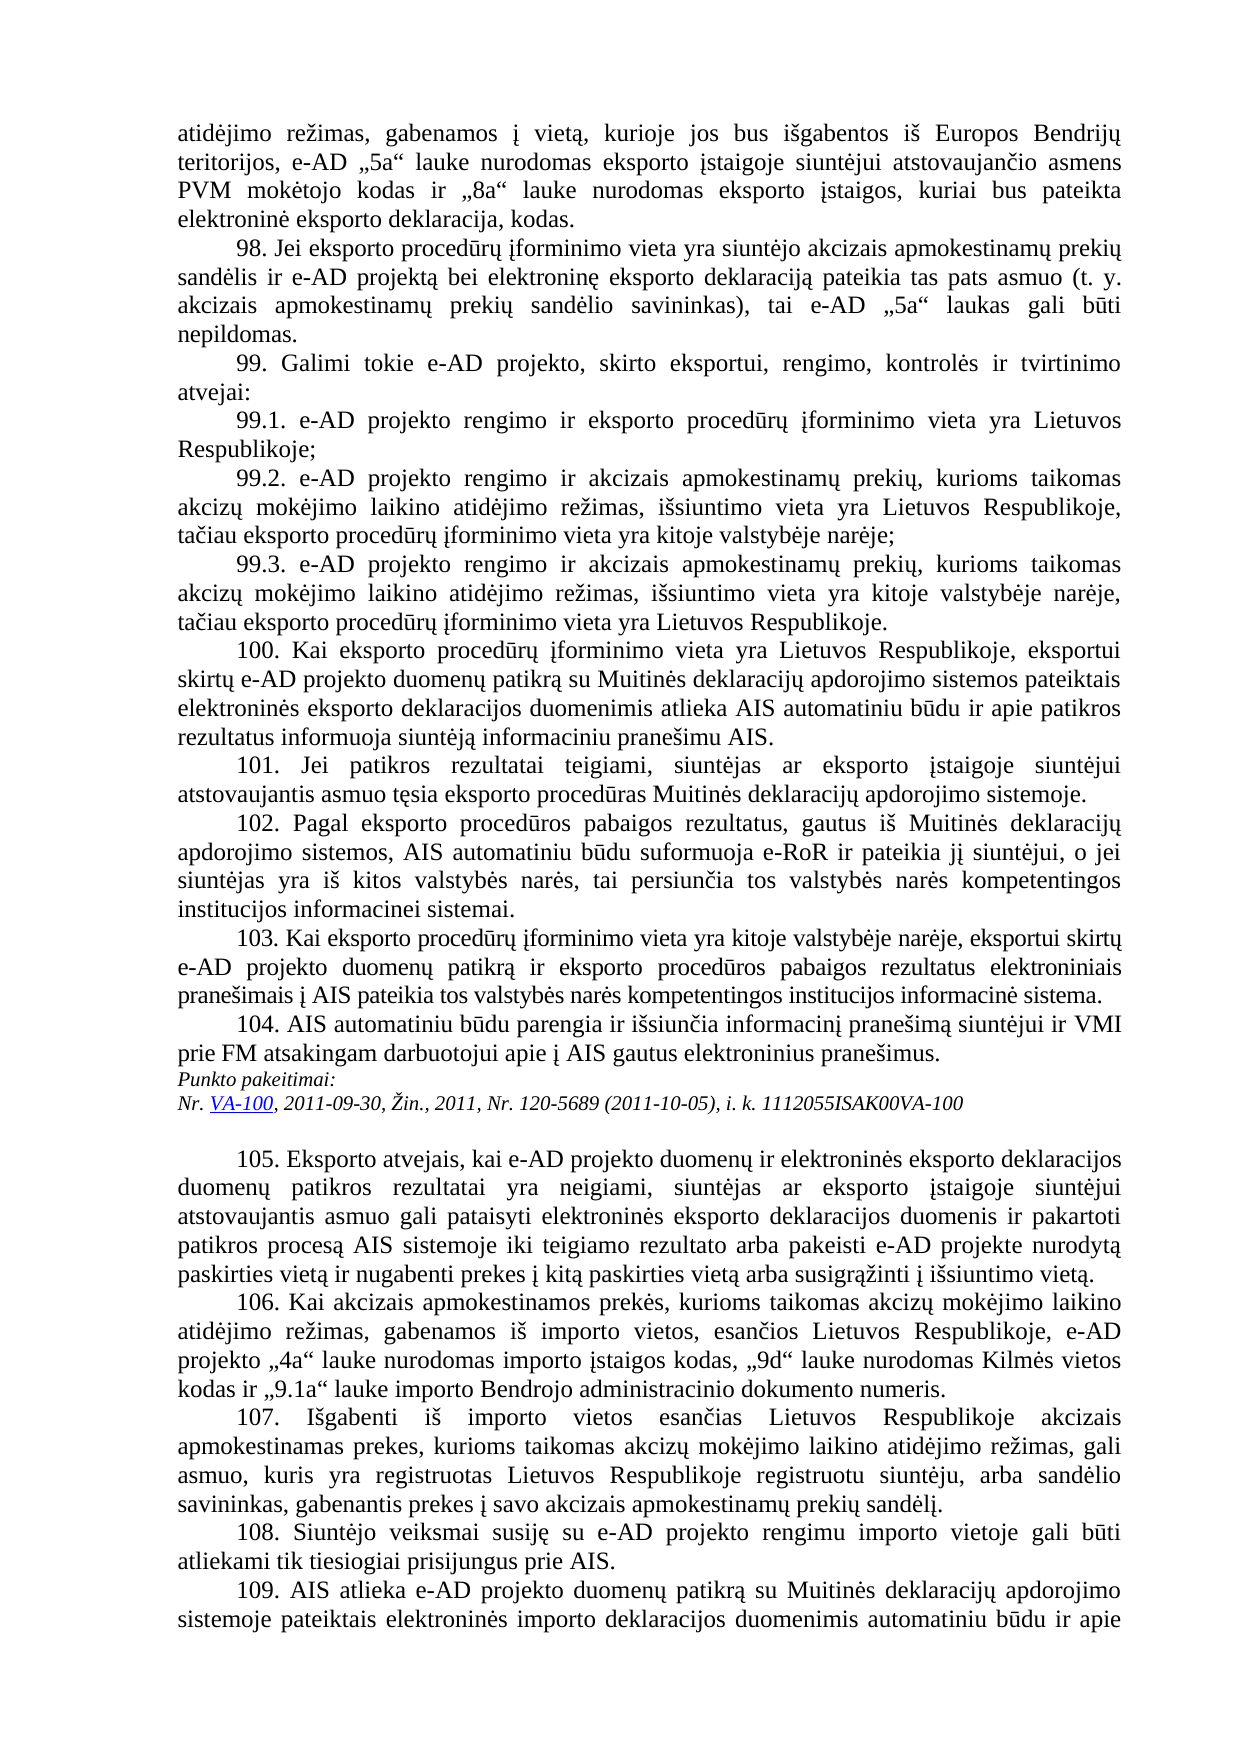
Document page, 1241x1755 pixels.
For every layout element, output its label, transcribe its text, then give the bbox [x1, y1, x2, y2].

text 99.1. e-AD projekto rengimo ir eksporto procedūrų įforminimo vieta yra Lietuvos Respublikoje; [177, 406, 1122, 463]
text 99.2. e-AD projekto rengimo ir akcizais apmokestinamų prekių, kurioms taikomas akcizų mokėjimo laikino atidėjimo režimas, išsiuntimo vieta yra Lietuvos Respublikoje, tačiau eksporto procedūrų įforminimo vieta yra kitoje valstybėje narėje; [177, 463, 1122, 549]
text 99. Galimi tokie e-AD projekto, skirto eksportui, rengimo, kontrolės ir tvirtinimo atvejai: [177, 348, 1122, 406]
text 104. AIS automatiniu būdu parengia ir išsiunčia informacinį pranešimą siuntėjui ir VMI prie FM atsakingam darbuotojui apie į AIS gautus elektroninius pranešimus. [177, 1009, 1122, 1067]
text 106. Kai akcizais apmokestinamos prekės, kurioms taikomas akcizų mokėjimo laikino atidėjimo režimas, gabenamos iš importo vietos, esančios Lietuvos Respublikoje, e-AD projekto „4a“ lauke nurodomas importo įstaigos kodas, „9d“ lauke nurodomas Kilmės vietos kodas ir „9.1a“ lauke importo Bendrojo administracinio dokumento numeris. [177, 1287, 1122, 1402]
text 103. Kai eksporto procedūrų įforminimo vieta yra kitoje valstybėje narėje, eksportui skirtų e-AD projekto duomenų patikrą ir eksporto procedūros pabaigos rezultatus elektroniniais pranešimais į AIS pateikia tos valstybės narės kompetentingos institucijos informacinė sistema. [177, 923, 1122, 1009]
text 109. AIS atlieka e-AD projekto duomenų patikrą su Muitinės deklaracijų apdorojimo sistemoje pateiktais elektroninės importo deklaracijos duomenimis automatiniu būdu ir apie [177, 1575, 1122, 1632]
text Nr. VA-100, 2011-09-30, Žin., 2011, Nr. 120-5689 (2011-10-05), i. k. 1112055ISAK00VA-100 [177, 1091, 1122, 1115]
text 100. Kai eksporto procedūrų įforminimo vieta yra Lietuvos Respublikoje, eksportui skirtų e-AD projekto duomenų patikrą su Muitinės deklaracijų apdorojimo sistemos pateiktais elektroninės eksporto deklaracijos duomenimis atlieka AIS automatiniu būdu ir apie patikros rezultatus informuoja siuntėją informaciniu pranešimu AIS. [177, 636, 1122, 751]
text 102. Pagal eksporto procedūros pabaigos rezultatus, gautus iš Muitinės deklaracijų apdorojimo sistemos, AIS automatiniu būdu suformuoja e-RoR ir pateikia jį siuntėjui, o jei siuntėjas yra iš kitos valstybės narės, tai persiunčia tos valstybės narės kompetentingos institucijos informacinei sistemai. [177, 808, 1122, 923]
text 107. Išgabenti iš importo vietos esančias Lietuvos Respublikoje akcizais apmokestinamas prekes, kurioms taikomas akcizų mokėjimo laikino atidėjimo režimas, gali asmuo, kuris yra registruotas Lietuvos Respublikoje registruotu siuntėju, arba sandėlio savininkas, gabenantis prekes į savo akcizais apmokestinamų prekių sandėlį. [177, 1402, 1122, 1517]
text 108. Siuntėjo veiksmai susiję su e-AD projekto rengimu importo vietoje gali būti atliekami tik tiesiogiai prisijungus prie AIS. [177, 1517, 1122, 1575]
text 98. Jei eksporto procedūrų įforminimo vieta yra siuntėjo akcizais apmokestinamų prekių sandėlis ir e-AD projektą bei elektroninę eksporto deklaraciją pateikia tas pats asmuo (t. y. akcizais apmokestinamų prekių sandėlio savininkas), tai e-AD „5a“ laukas gali būti nepildomas. [177, 233, 1122, 348]
text 105. Eksporto atvejais, kai e-AD projekto duomenų ir elektroninės eksporto deklaracijos duomenų patikros rezultatai yra neigiami, siuntėjas ar eksporto įstaigoje siuntėjui atstovaujantis asmuo gali pataisyti elektroninės eksporto deklaracijos duomenis ir pakartoti patikros procesą AIS sistemoje iki teigiamo rezultato arba pakeisti e-AD projekte nurodytą paskirties vietą ir nugabenti prekes į kitą paskirties vietą arba susigrąžinti į išsiuntimo vietą. [177, 1144, 1122, 1287]
text atidėjimo režimas, gabenamos į vietą, kurioje jos bus išgabentos iš Europos Bendrijų teritorijos, e-AD „5a“ lauke nurodomas eksporto įstaigoje siuntėjui atstovaujančio asmens PVM mokėtojo kodas ir „8a“ lauke nurodomas eksporto įstaigos, kuriai bus pateikta elektroninė eksporto deklaracija, kodas. [177, 118, 1122, 233]
text 101. Jei patikros rezultatai teigiami, siuntėjas ar eksporto įstaigoje siuntėjui atstovaujantis asmuo tęsia eksporto procedūras Muitinės deklaracijų apdorojimo sistemoje. [177, 751, 1122, 808]
text Punkto pakeitimai: [177, 1067, 1122, 1091]
text 99.3. e-AD projekto rengimo ir akcizais apmokestinamų prekių, kurioms taikomas akcizų mokėjimo laikino atidėjimo režimas, išsiuntimo vieta yra kitoje valstybėje narėje, tačiau eksporto procedūrų įforminimo vieta yra Lietuvos Respublikoje. [177, 549, 1122, 636]
